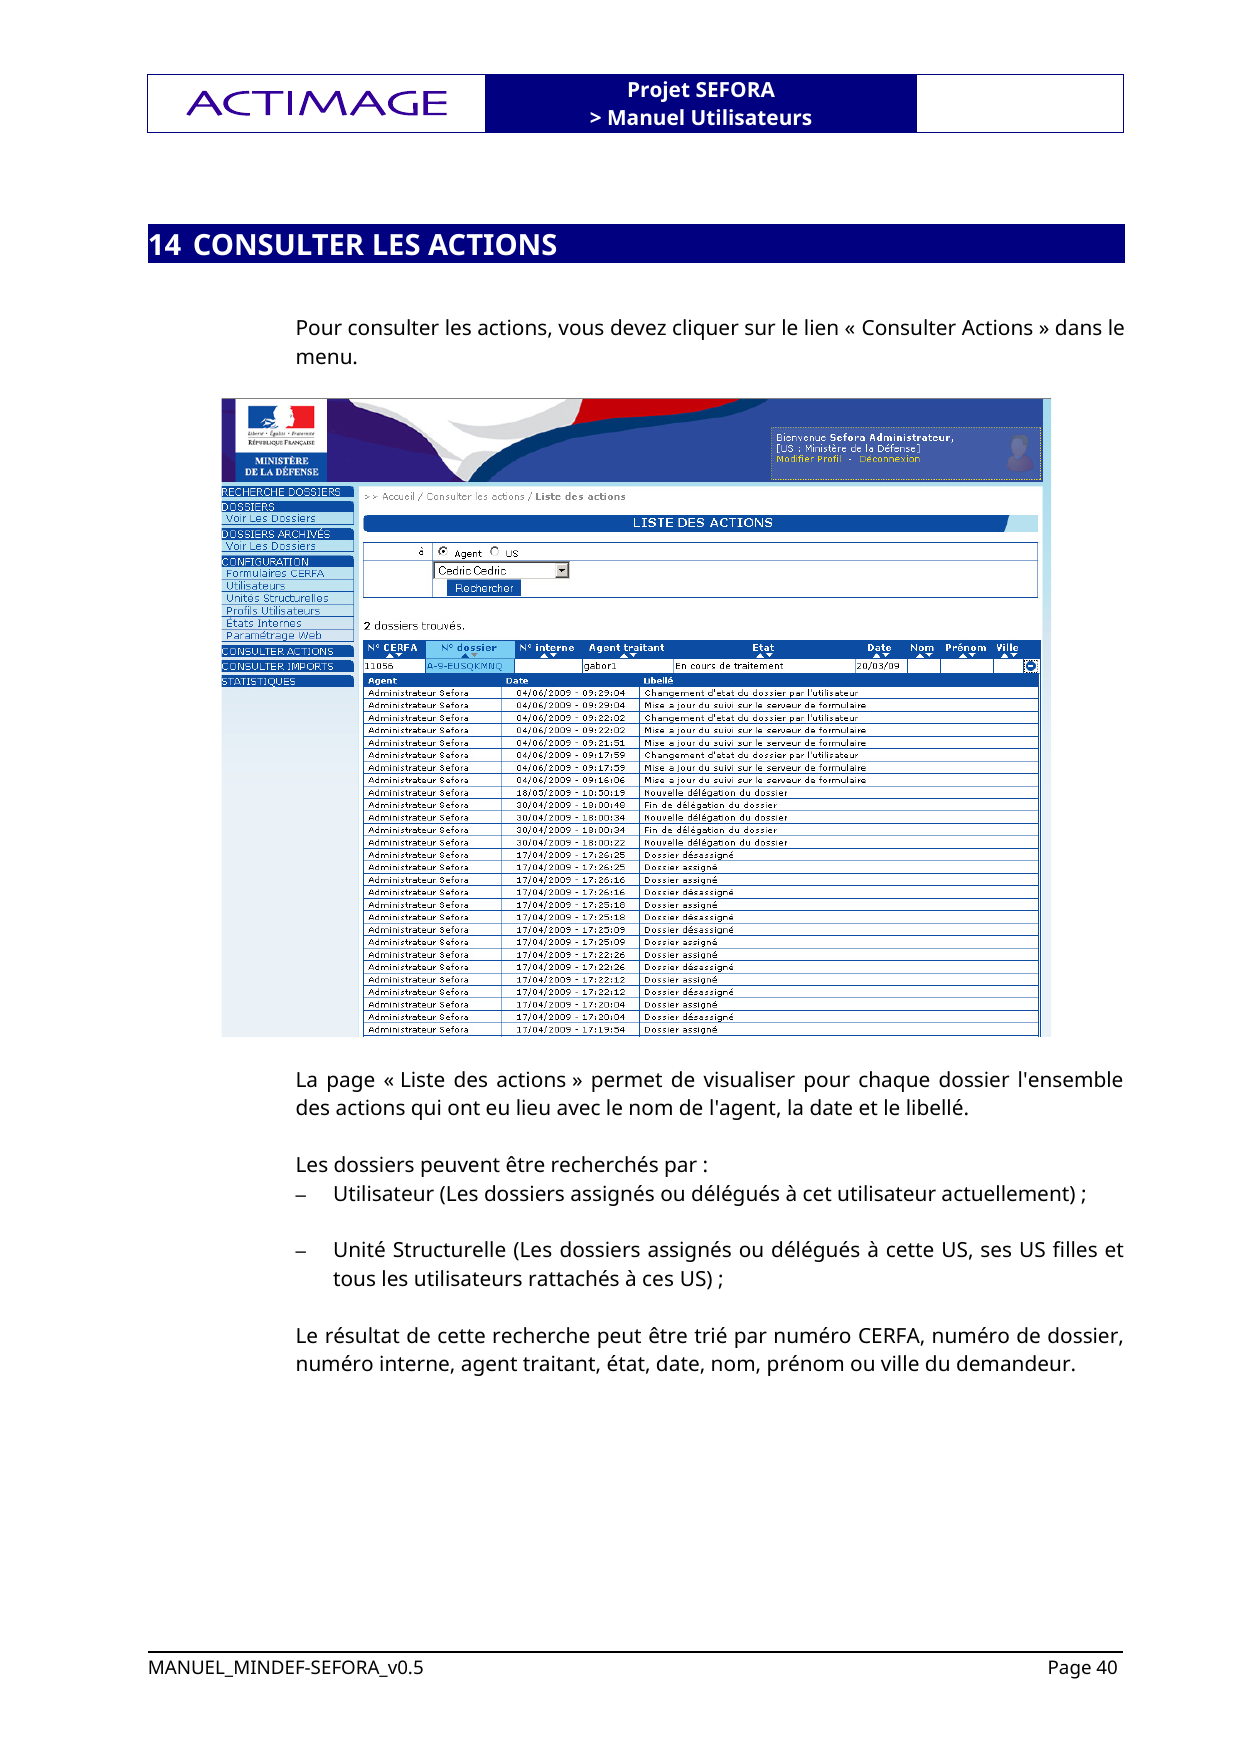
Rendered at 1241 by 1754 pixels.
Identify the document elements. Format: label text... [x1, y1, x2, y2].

text Pour consulter les actions, vous devez cliquer sur le lien « Consulter Actions » dans le menu. [295, 313, 1125, 370]
text La page « Liste des actions » permet de visualiser pour chaque dossier l'ensemble des actions qui ont eu lieu avec le nom de l'agent, la date et le libellé. [295, 1065, 1125, 1122]
text Les dossiers peuvent être recherchés par : [295, 1150, 1125, 1179]
picture [221, 398, 1052, 1037]
subtitle Consulter les actions [148, 224, 1125, 263]
list Utilisateur (Les dossiers assignés ou délégués à cet utilisateur actuellement) ; [295, 1179, 1125, 1207]
text Le résultat de cette recherche peut être trié par numéro CERFA, numéro de dossier, numéro interne, agent traitant, état, date, nom, prénom ou ville du demandeur. [295, 1321, 1125, 1378]
list Unité Structurelle (Les dossiers assignés ou délégués à cette US, ses US filles et tous les utilisateurs rattachés à ces US) ; [295, 1236, 1125, 1292]
